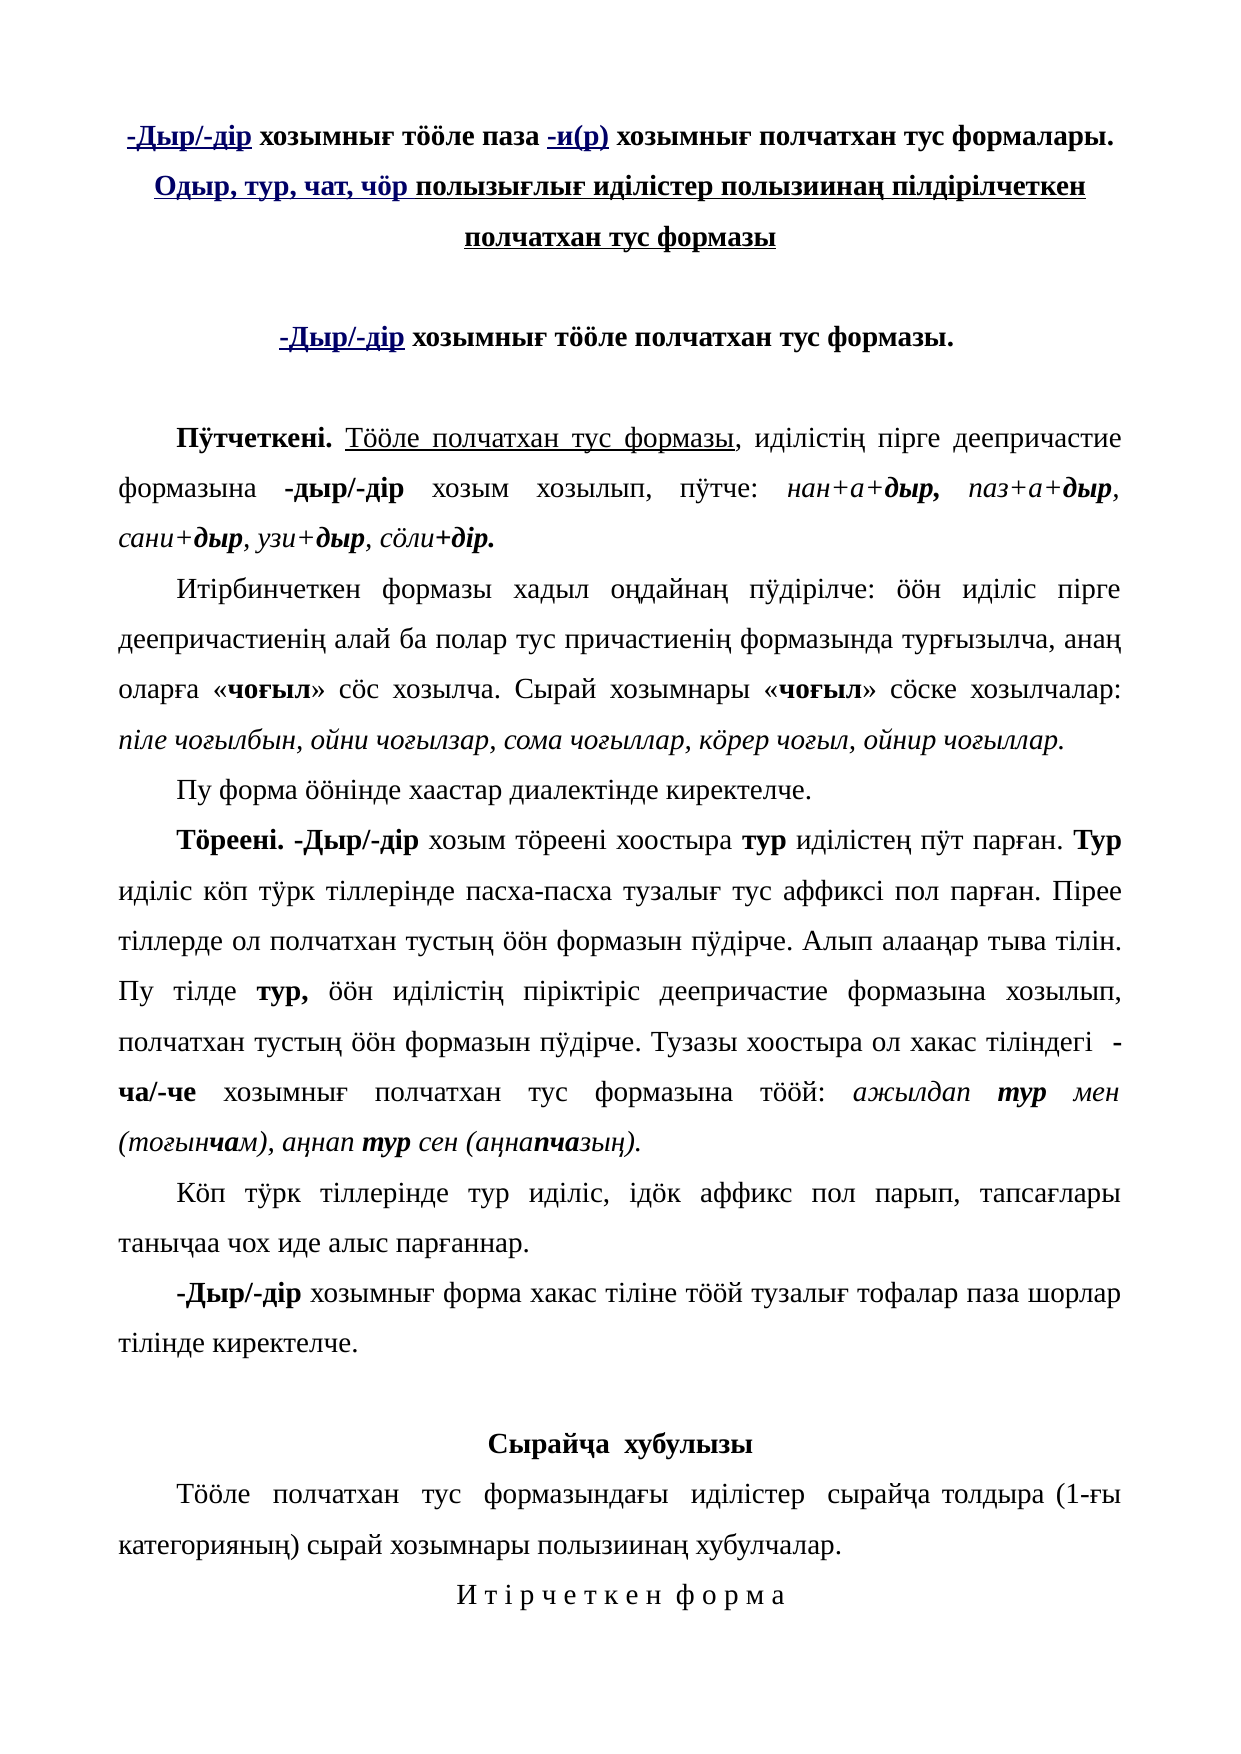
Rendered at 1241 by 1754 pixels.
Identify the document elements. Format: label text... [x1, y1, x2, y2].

text Итiрбинчеткен формазы хадыл оңдайнаң пӱдiрiлче: ӧӧн идiлiс пiрге деепричастиенiң алай ба полар тус причастиенiң формазында турғызылча, анаң оларға «чоғыл» сӧс хозылча. Сырай хозымнары «чоғыл» сӧске хозылчалар: пiле чоғылбын, ойни чоғылзар, сома чоғыллар, кӧрер чоғыл, ойнир чоғыллар. [118, 571, 1122, 755]
text Сырайҷа хубулызы [118, 1426, 1122, 1460]
text Кӧп тӱрк тіллерінде тур иділіс, ідӧк аффикс пол парып, тапсағлары таныҷаа чох иде алыс парғаннар. [118, 1175, 1122, 1258]
text Пу форма ӧӧнiнде хаастар диалектiнде киректелче. [118, 772, 1122, 806]
text Тӧӧле полчатхан тус формазындағы идiлiстер сырайҷа толдыра (1-ғы категорияның) сырай хозымнары полызиинаң хубулчалар. [118, 1477, 1122, 1560]
text -Дыр/-дiр хозымнығ тӧӧле паза -и(р) хозымнығ полчатхан тус формалары. Одыр, тур, чат, чӧр полызығлығ идiлiстер полызиинаң пiлдiрiлчеткен полчатхан тус формазы [118, 118, 1122, 252]
text Тӧреенi. -Дыр/-дiр хозым тӧреенi хоостыра тур идiлiстең пӱт парған. Тур иділіс кӧп тӱрк тіллерінде пасха-пасха тузалығ тус аффиксі пол парған. Пірее тіллерде ол полчатхан тустың ӧӧн формазын пӱдірче. Алып алааңар тыва тілін. Пу тілде тур, ӧӧн иділістің піріктіріс деепричастие формазына хозылып, полчатхан тустың ӧӧн формазын пӱдірче. Тузазы хоостыра ол хакас тіліндегі -ча/-че хозымнығ полчатхан тус формазына тӧӧй: ажылдап тур мен (тоғынчам), аңнап тур сен (аңнапчазың). [118, 822, 1122, 1158]
text И т i р ч е т к е н ф о р м а [118, 1577, 1122, 1611]
text Пӱтчеткені. Тӧӧле полчатхан тус формазы, идiлiстiң пiрге деепричастие формазына -дыр/-дiр хозым хозылып, пӱтче: нан+а+дыр, паз+а+дыр, сани+дыр, узи+дыр, сӧли+дiр. [118, 420, 1122, 554]
text -Дыр/-дір хозымнығ форма хакас тіліне тӧӧй тузалығ тофалар паза шорлар тілінде киректелче. [118, 1275, 1122, 1359]
text -Дыр/-дiр хозымнығ тӧӧле полчатхан тус формазы. [118, 319, 1122, 353]
